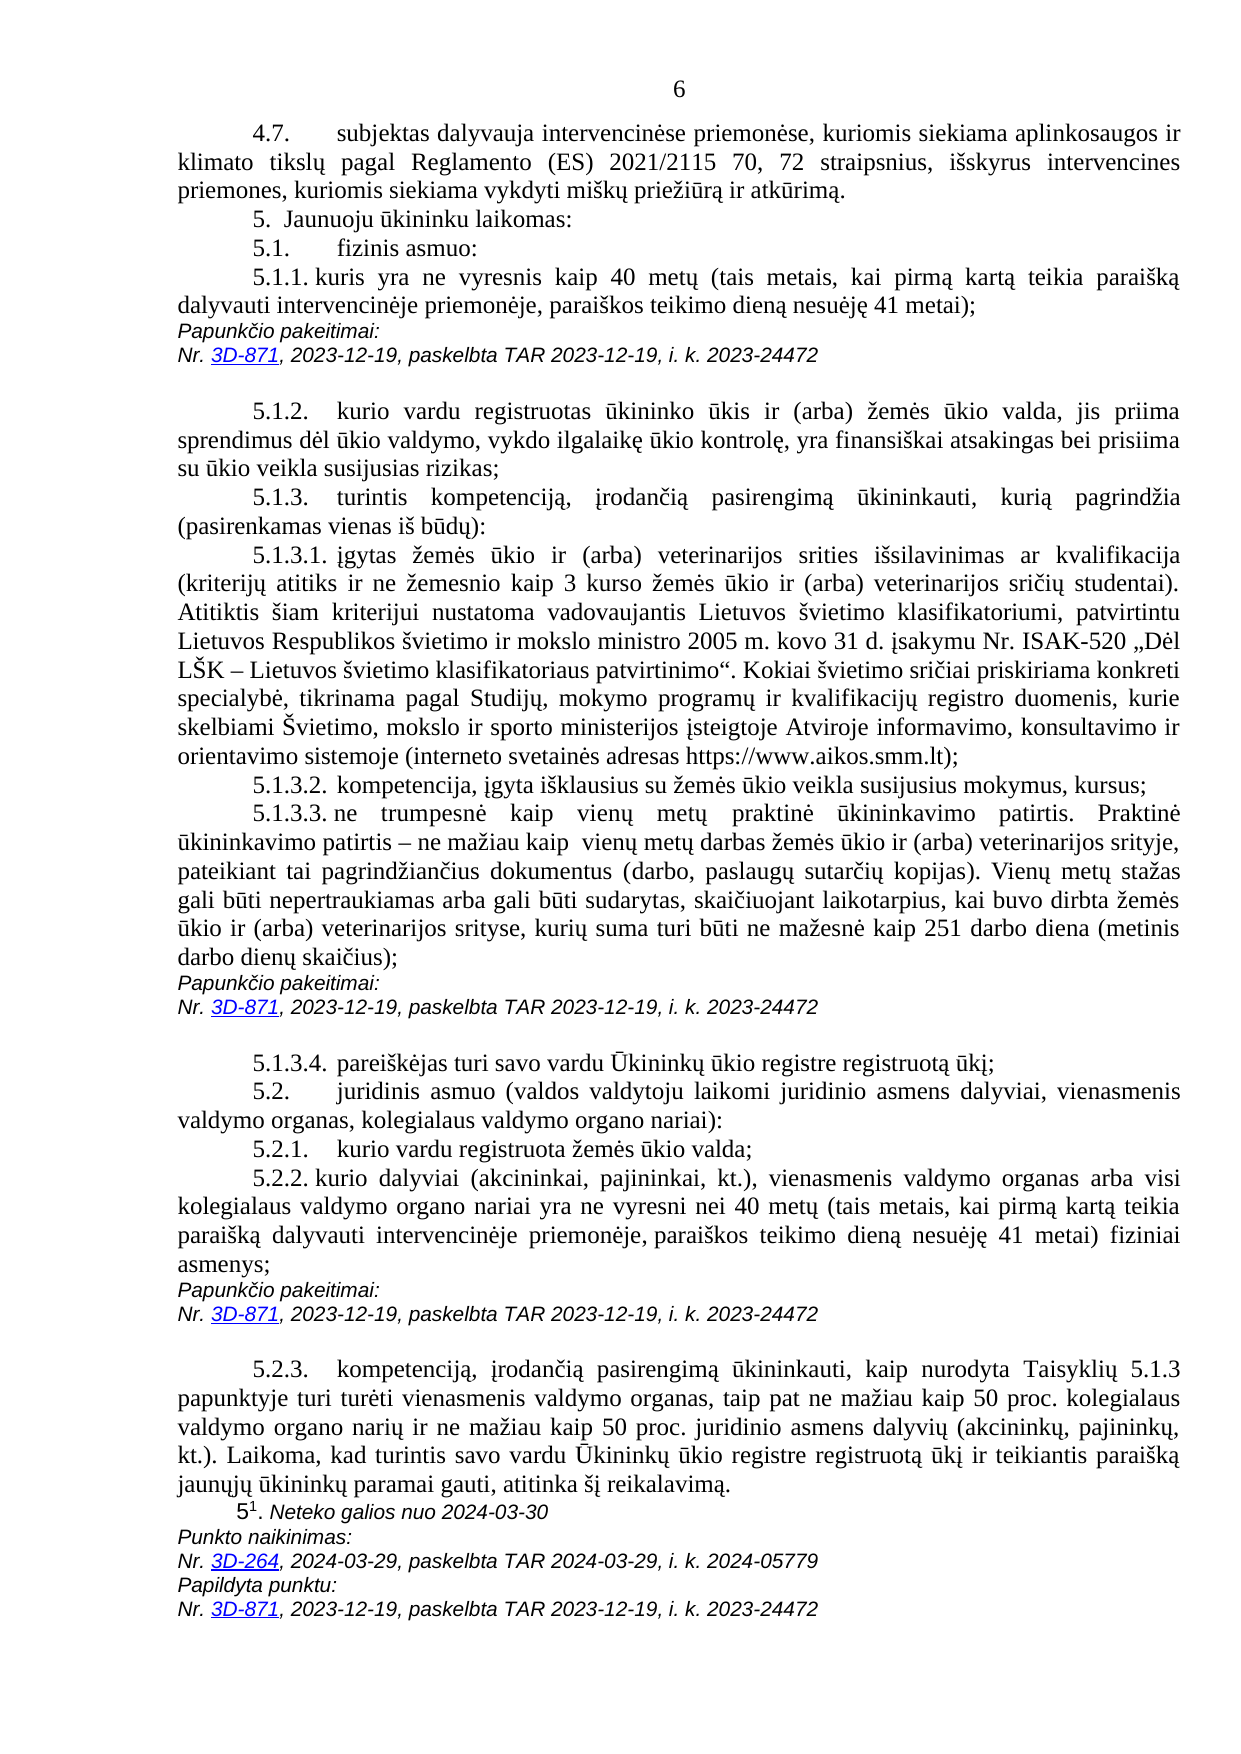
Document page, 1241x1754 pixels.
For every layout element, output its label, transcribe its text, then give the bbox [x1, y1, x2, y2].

text 5.2.2. kurio dalyviai (akcininkai, pajininkai, kt.), vienasmenis valdymo organas arba visi kolegialaus valdymo organo nariai yra ne vyresni nei 40 metų (tais metais, kai pirmą kartą teikia paraišką dalyvauti intervencinėje priemonėje, paraiškos teikimo dieną nesuėję 41 metai) fiziniai asmenys; [177, 1163, 1181, 1278]
text Nr. 3D-871, 2023-12-19, paskelbta TAR 2023-12-19, i. k. 2023-24472 [177, 343, 1181, 367]
text Punkto naikinimas: [177, 1524, 1181, 1548]
text 5.1. fizinis asmuo: [177, 233, 1181, 262]
text Nr. 3D-264, 2024-03-29, paskelbta TAR 2024-03-29, i. k. 2024-05779 [177, 1548, 1181, 1572]
text 5.1.3.4. pareiškėjas turi savo vardu Ūkininkų ūkio registre registruotą ūkį; [177, 1048, 1181, 1076]
text Papunkčio pakeitimai: [177, 319, 1181, 343]
text 5.1.1. kuris yra ne vyresnis kaip 40 metų (tais metais, kai pirmą kartą teikia paraišką dalyvauti intervencinėje priemonėje, paraiškos teikimo dieną nesuėję 41 metai); [177, 262, 1181, 319]
text 5.1.3.1. įgytas žemės ūkio ir (arba) veterinarijos srities išsilavinimas ar kvalifikacija (kriterijų atitiks ir ne žemesnio kaip 3 kurso žemės ūkio ir (arba) veterinarijos sričių studentai). Atitiktis šiam kriterijui nustatoma vadovaujantis Lietuvos švietimo klasifikatoriumi, patvirtintu Lietuvos Respublikos švietimo ir mokslo ministro 2005 m. kovo 31 d. įsakymu Nr. ISAK-520 „Dėl LŠK – Lietuvos švietimo klasifikatoriaus patvirtinimo“. Kokiai švietimo sričiai priskiriama konkreti specialybė, tikrinama pagal Studijų, mokymo programų ir kvalifikacijų registro duomenis, kurie skelbiami Švietimo, mokslo ir sporto ministerijos įsteigtoje Atviroje informavimo, konsultavimo ir orientavimo sistemoje (interneto svetainės adresas https://www.aikos.smm.lt); [177, 540, 1181, 770]
text 51. Neteko galios nuo 2024-03-30 [177, 1498, 1181, 1524]
text 5.2.3. kompetenciją, įrodančią pasirengimą ūkininkauti, kaip nurodyta Taisyklių 5.1.3 papunktyje turi turėti vienasmenis valdymo organas, taip pat ne mažiau kaip 50 proc. kolegialaus valdymo organo narių ir ne mažiau kaip 50 proc. juridinio asmens dalyvių (akcininkų, pajininkų, kt.). Laikoma, kad turintis savo vardu Ūkininkų ūkio registre registruotą ūkį ir teikiantis paraišką jaunųjų ūkininkų paramai gauti, atitinka šį reikalavimą. [177, 1354, 1181, 1498]
text 4.7. subjektas dalyvauja intervencinėse priemonėse, kuriomis siekiama aplinkosaugos ir klimato tikslų pagal Reglamento (ES) 2021/2115 70, 72 straipsnius, išskyrus intervencines priemones, kuriomis siekiama vykdyti miškų priežiūrą ir atkūrimą. [177, 118, 1181, 204]
text 5.1.3.2. kompetencija, įgyta išklausius su žemės ūkio veikla susijusius mokymus, kursus; [177, 770, 1181, 798]
text 5.1.3. turintis kompetenciją, įrodančią pasirengimą ūkininkauti, kurią pagrindžia (pasirenkamas vienas iš būdų): [177, 482, 1181, 540]
text Papildyta punktu: [177, 1572, 1181, 1596]
text 5.2. juridinis asmuo (valdos valdytoju laikomi juridinio asmens dalyviai, vienasmenis valdymo organas, kolegialaus valdymo organo nariai): [177, 1076, 1181, 1134]
text Nr. 3D-871, 2023-12-19, paskelbta TAR 2023-12-19, i. k. 2023-24472 [177, 1302, 1181, 1326]
text Papunkčio pakeitimai: [177, 971, 1181, 995]
text Nr. 3D-871, 2023-12-19, paskelbta TAR 2023-12-19, i. k. 2023-24472 [177, 995, 1181, 1019]
text Papunkčio pakeitimai: [177, 1278, 1181, 1302]
text 5.1.3.3. ne trumpesnė kaip vienų metų praktinė ūkininkavimo patirtis. Praktinė ūkininkavimo patirtis – ne mažiau kaip vienų metų darbas žemės ūkio ir (arba) veterinarijos srityje, pateikiant tai pagrindžiančius dokumentus (darbo, paslaugų sutarčių kopijas). Vienų metų stažas gali būti nepertraukiamas arba gali būti sudarytas, skaičiuojant laikotarpius, kai buvo dirbta žemės ūkio ir (arba) veterinarijos srityse, kurių suma turi būti ne mažesnė kaip 251 darbo diena (metinis darbo dienų skaičius); [177, 798, 1181, 971]
text 5. Jaunuoju ūkininku laikomas: [177, 204, 1181, 233]
text 5.2.1. kurio vardu registruota žemės ūkio valda; [177, 1134, 1181, 1163]
text 5.1.2. kurio vardu registruotas ūkininko ūkis ir (arba) žemės ūkio valda, jis priima sprendimus dėl ūkio valdymo, vykdo ilgalaikę ūkio kontrolę, yra finansiškai atsakingas bei prisiima su ūkio veikla susijusias rizikas; [177, 396, 1181, 482]
text Nr. 3D-871, 2023-12-19, paskelbta TAR 2023-12-19, i. k. 2023-24472 [177, 1596, 1181, 1620]
